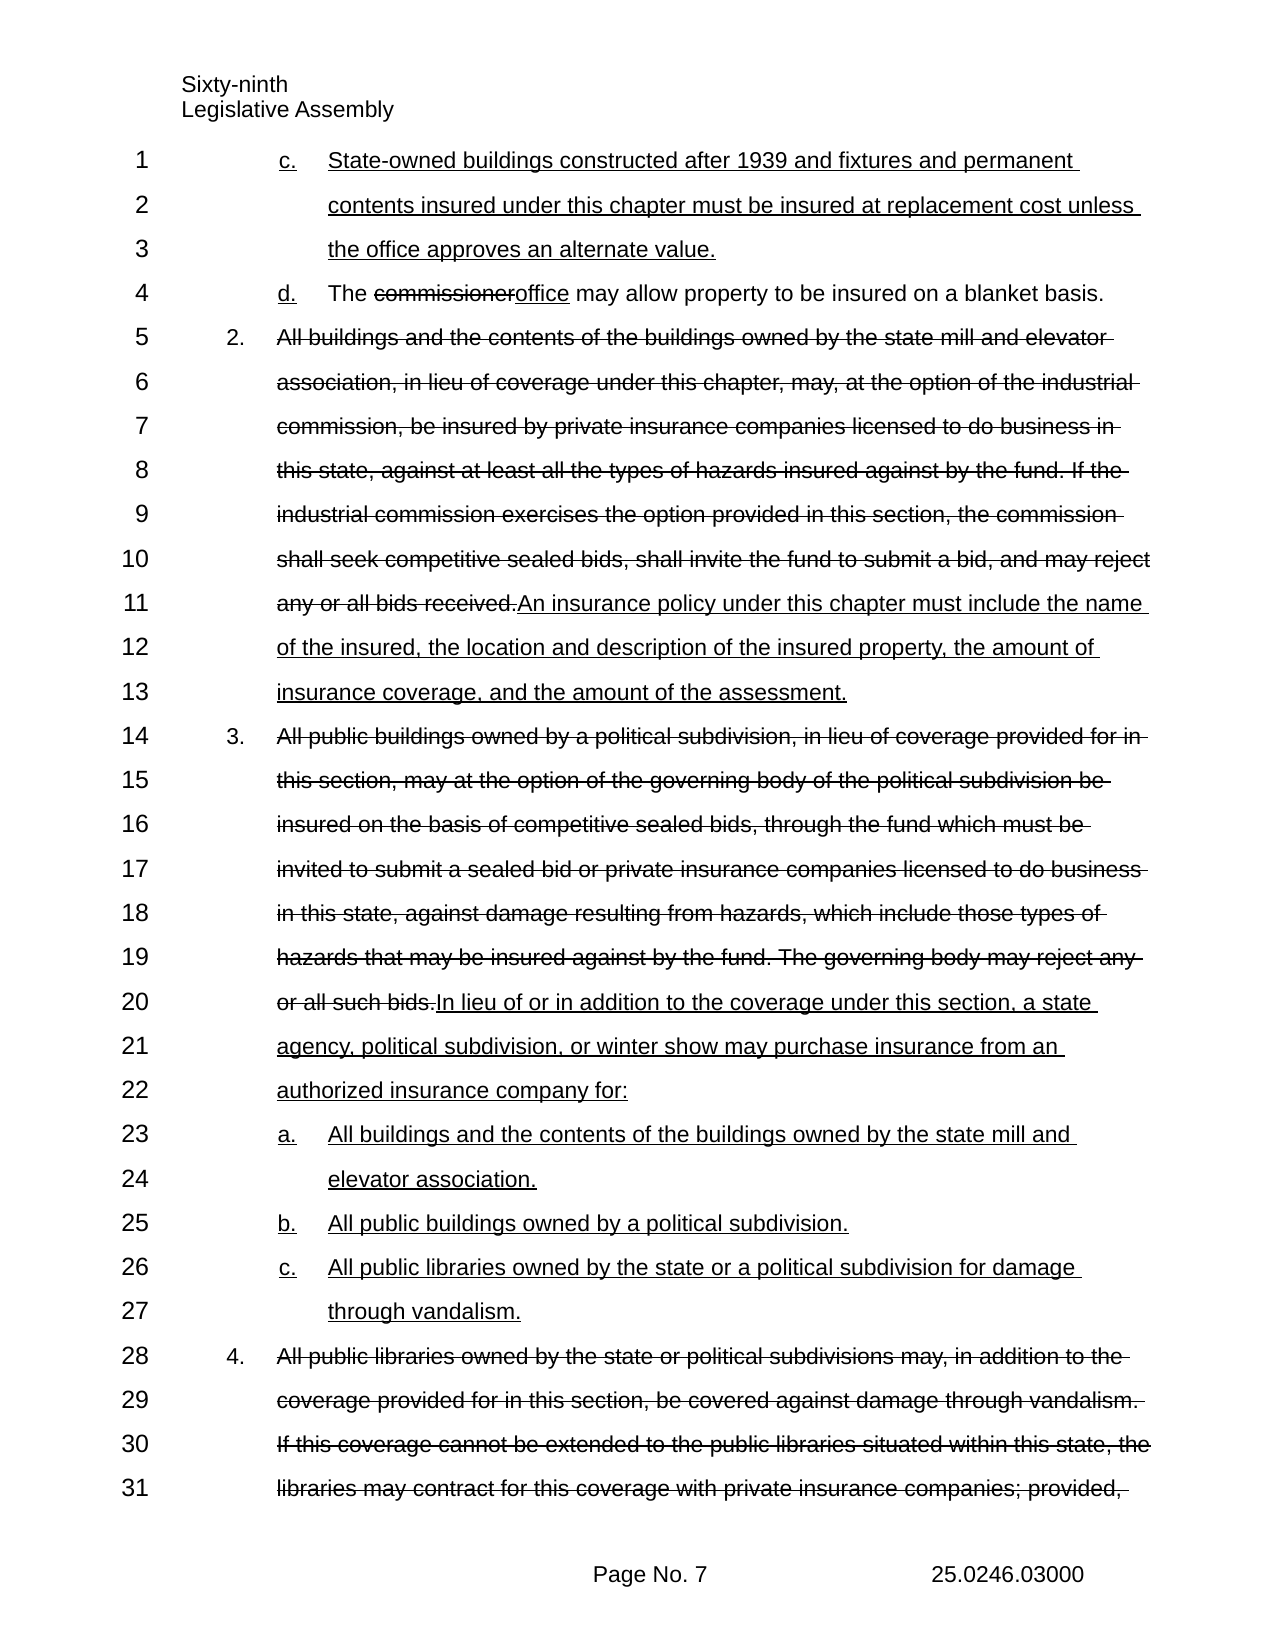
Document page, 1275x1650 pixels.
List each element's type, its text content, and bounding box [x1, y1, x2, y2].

text 4. All public libraries owned by the state or political subdivisions may, in addition to the coverage provided for in this section, be covered against damage through vandalism. If this coverage cannot be extended to the public libraries situated within this state, the libraries may contract for this coverage with private insurance companies; provided, [181, 1329, 1154, 1506]
text c. All public libraries owned by the state or a political subdivision for damage through vandalism. [181, 1240, 1154, 1329]
text 3. All public buildings owned by a political subdivision, in lieu of coverage provided for in this section, may at the option of the governing body of the political subdivision be insured on the basis of competitive sealed bids, through the fund which must be invited to submit a sealed bid or private insurance companies licensed to do business in this state, against damage resulting from hazards, which include those types of hazards that may be insured against by the fund. The governing body may reject any or all such bids.In lieu of or in addition to the coverage under this section, a state agency, political subdivision, or winter show may purchase insurance from an authorized insurance company for: [181, 709, 1154, 1107]
text d. The commissioneroffice may allow property to be insured on a blanket basis. [181, 266, 1154, 310]
text c. State-owned buildings constructed after 1939 and fixtures and permanent contents insured under this chapter must be insured at replacement cost unless the office approves an alternate value. [181, 133, 1154, 266]
text 2. All buildings and the contents of the buildings owned by the state mill and elevator association, in lieu of coverage under this chapter, may, at the option of the industrial commission, be insured by private insurance companies licensed to do business in this state, against at least all the types of hazards insured against by the fund. If the industrial commission exercises the option provided in this section, the commission shall seek competitive sealed bids, shall invite the fund to submit a bid, and may reject any or all bids received.An insurance policy under this chapter must include the name of the insured, the location and description of the insured property, the amount of insurance coverage, and the amount of the assessment. [181, 310, 1154, 709]
text b. All public buildings owned by a political subdivision. [181, 1196, 1154, 1240]
text a. All buildings and the contents of the buildings owned by the state mill and elevator association. [181, 1107, 1154, 1196]
